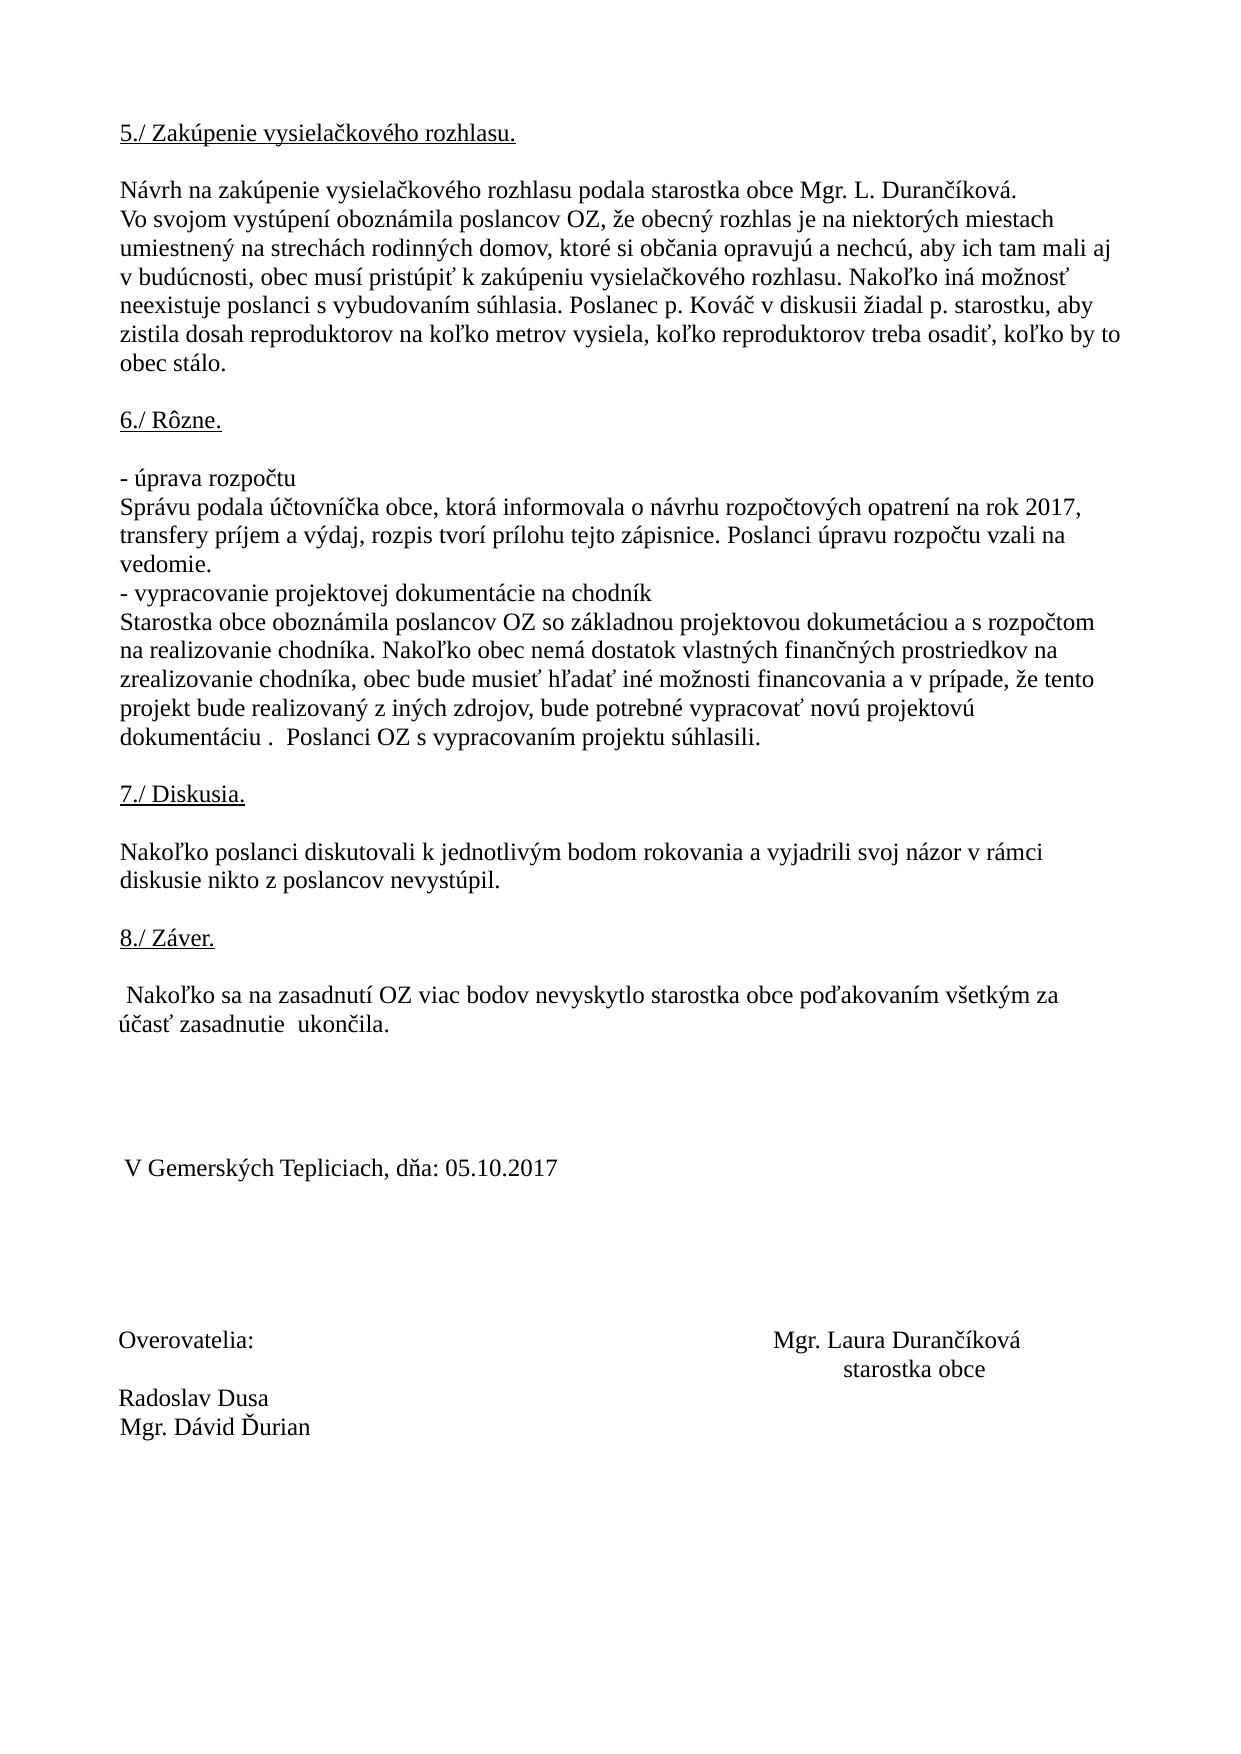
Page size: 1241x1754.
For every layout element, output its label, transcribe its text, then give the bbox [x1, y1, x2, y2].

text Nakoľko poslanci diskutovali k jednotlivým bodom rokovania a vyjadrili svoj názor v rámci diskusie nikto z poslancov nevystúpil. [119, 837, 1122, 894]
text 8./ Záver. [119, 923, 1122, 952]
text 6./ Rôzne. [119, 406, 1122, 434]
text - vypracovanie projektovej dokumentácie na chodník [119, 578, 1122, 607]
text - úprava rozpočtu [119, 463, 1122, 492]
text Overovatelia: Mgr. Laura Durančíková [118, 1326, 1122, 1354]
text starostka obce [118, 1354, 1122, 1383]
text 7./ Diskusia. [119, 779, 1122, 808]
text Starostka obce oboznámila poslancov OZ so základnou projektovou dokumetáciou a s rozpočtom na realizovanie chodníka. Nakoľko obec nemá dostatok vlastných finančných prostriedkov na zrealizovanie chodníka, obec bude musieť hľadať iné možnosti financovania a v prípade, že tento projekt bude realizovaný z iných zdrojov, bude potrebné vypracovať novú projektovú dokumentáciu . Poslanci OZ s vypracovaním projektu súhlasili. [119, 607, 1122, 751]
text účasť zasadnutie ukončila. [118, 1009, 1122, 1038]
text Správu podala účtovníčka obce, ktorá informovala o návrhu rozpočtových opatrení na rok 2017, transfery príjem a výdaj, rozpis tvorí prílohu tejto zápisnice. Poslanci úpravu rozpočtu vzali na vedomie. [119, 492, 1122, 578]
text 5./ Zakúpenie vysielačkového rozhlasu. [119, 118, 1122, 147]
text Nakoľko sa na zasadnutí OZ viac bodov nevyskytlo starostka obce poďakovaním všetkým za [119, 981, 1122, 1009]
text V Gemerských Tepliciach, dňa: 05.10.2017 [118, 1153, 1122, 1182]
text Mgr. Dávid Ďurian [119, 1412, 1122, 1441]
text Radoslav Dusa [118, 1383, 1122, 1412]
text Návrh na zakúpenie vysielačkového rozhlasu podala starostka obce Mgr. L. Durančíková. Vo svojom vystúpení oboznámila poslancov OZ, že obecný rozhlas je na niektorých miestach umiestnený na strechách rodinných domov, ktoré si občania opravujú a nechcú, aby ich tam mali aj v budúcnosti, obec musí pristúpiť k zakúpeniu vysielačkového rozhlasu. Nakoľko iná možnosť neexistuje poslanci s vybudovaním súhlasia. Poslanec p. Kováč v diskusii žiadal p. starostku, aby zistila dosah reproduktorov na koľko metrov vysiela, koľko reproduktorov treba osadiť, koľko by to obec stálo. [119, 176, 1122, 377]
